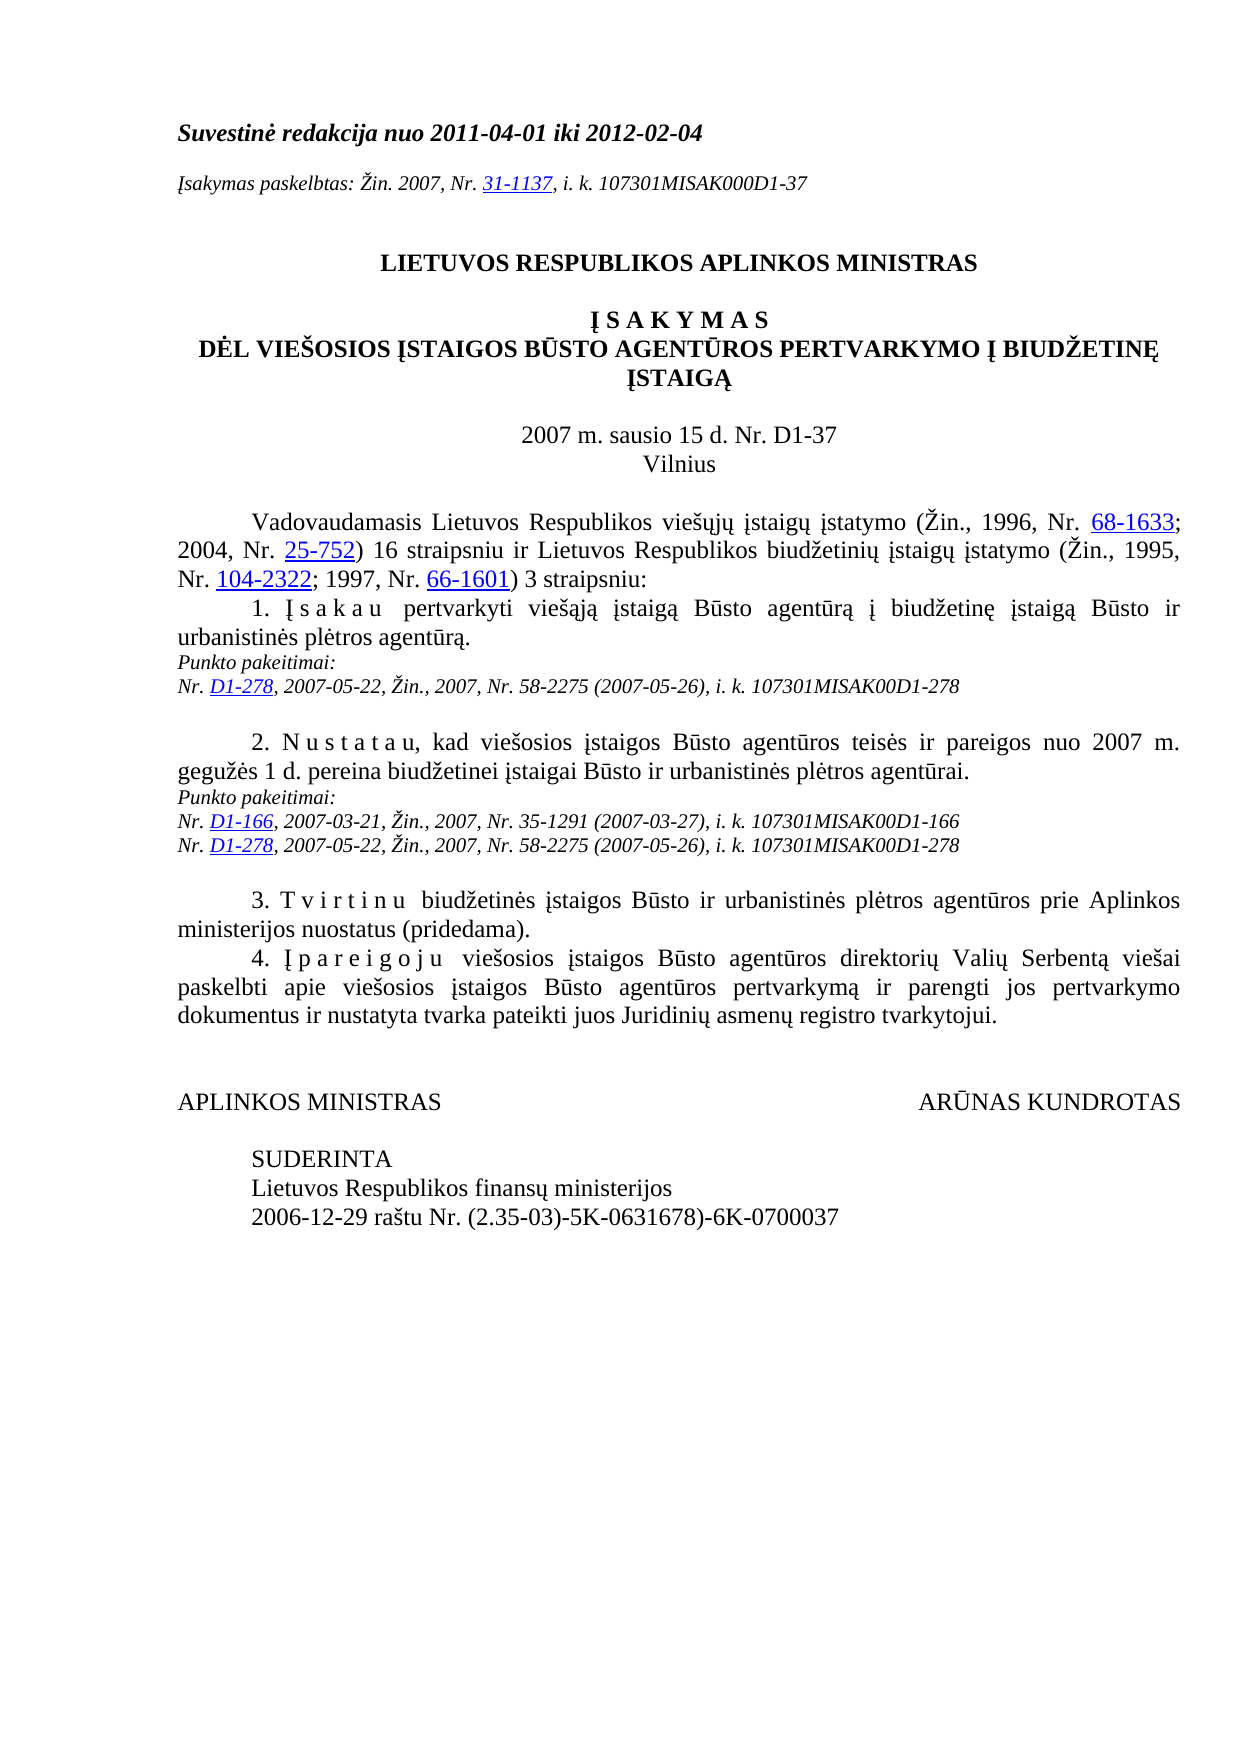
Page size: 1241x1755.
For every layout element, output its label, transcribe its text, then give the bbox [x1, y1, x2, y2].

text Punkto pakeitimai: [177, 650, 1181, 674]
text SUDERINTA [177, 1144, 1181, 1173]
text 1. Įsakau pertvarkyti viešąją įstaigą Būsto agentūrą į biudžetinę įstaigą Būsto ir urbanistinės plėtros agentūrą. [177, 593, 1181, 650]
text 4. Įpareigoju viešosios įstaigos Būsto agentūros direktorių Valių Serbentą viešai paskelbti apie viešosios įstaigos Būsto agentūros pertvarkymą ir parengti jos pertvarkymo dokumentus ir nustatyta tvarka pateikti juos Juridinių asmenų registro tvarkytojui. [177, 943, 1181, 1029]
text Į S A K Y M A S [177, 305, 1181, 334]
text DĖL VIEŠOSIOS ĮSTAIGOS BŪSTO AGENTŪROS PERTVARKYMO Į BIUDŽETINĘ ĮSTAIGĄ [177, 334, 1181, 392]
text Nr. D1-278, 2007-05-22, Žin., 2007, Nr. 58-2275 (2007-05-26), i. k. 107301MISAK00D1-278 [177, 674, 1181, 698]
text 2006-12-29 raštu Nr. (2.35-03)-5K-0631678)-6K-0700037 [177, 1202, 1181, 1231]
text Punkto pakeitimai: [177, 785, 1181, 809]
text Lietuvos Respublikos finansų ministerijos [177, 1173, 1181, 1202]
text Nr. D1-278, 2007-05-22, Žin., 2007, Nr. 58-2275 (2007-05-26), i. k. 107301MISAK00D1-278 [177, 833, 1181, 857]
text 2007 m. sausio 15 d. Nr. D1-37 [177, 420, 1181, 449]
text LIETUVOS RESPUBLIKOS APLINKOS MINISTRAS [177, 248, 1181, 277]
text Vadovaudamasis Lietuvos Respublikos viešųjų įstaigų įstatymo (Žin., 1996, Nr. 68-1633; 2004, Nr. 25-752) 16 straipsniu ir Lietuvos Respublikos biudžetinių įstaigų įstatymo (Žin., 1995, Nr. 104-2322; 1997, Nr. 66-1601) 3 straipsniu: [177, 507, 1181, 593]
text Įsakymas paskelbtas: Žin. 2007, Nr. 31-1137, i. k. 107301MISAK000D1-37 [177, 171, 1181, 195]
text Vilnius [177, 449, 1181, 478]
text 2. Nustatau, kad viešosios įstaigos Būsto agentūros teisės ir pareigos nuo 2007 m. gegužės 1 d. pereina biudžetinei įstaigai Būsto ir urbanistinės plėtros agentūrai. [177, 727, 1181, 785]
text 3. Tvirtinu biudžetinės įstaigos Būsto ir urbanistinės plėtros agentūros prie Aplinkos ministerijos nuostatus (pridedama). [177, 886, 1181, 943]
text APLINKOS MINISTRAS ARŪNAS KUNDROTAS [177, 1087, 1181, 1116]
text Suvestinė redakcija nuo 2011-04-01 iki 2012-02-04 [177, 118, 1181, 147]
text Nr. D1-166, 2007-03-21, Žin., 2007, Nr. 35-1291 (2007-03-27), i. k. 107301MISAK00D1-166 [177, 809, 1181, 833]
